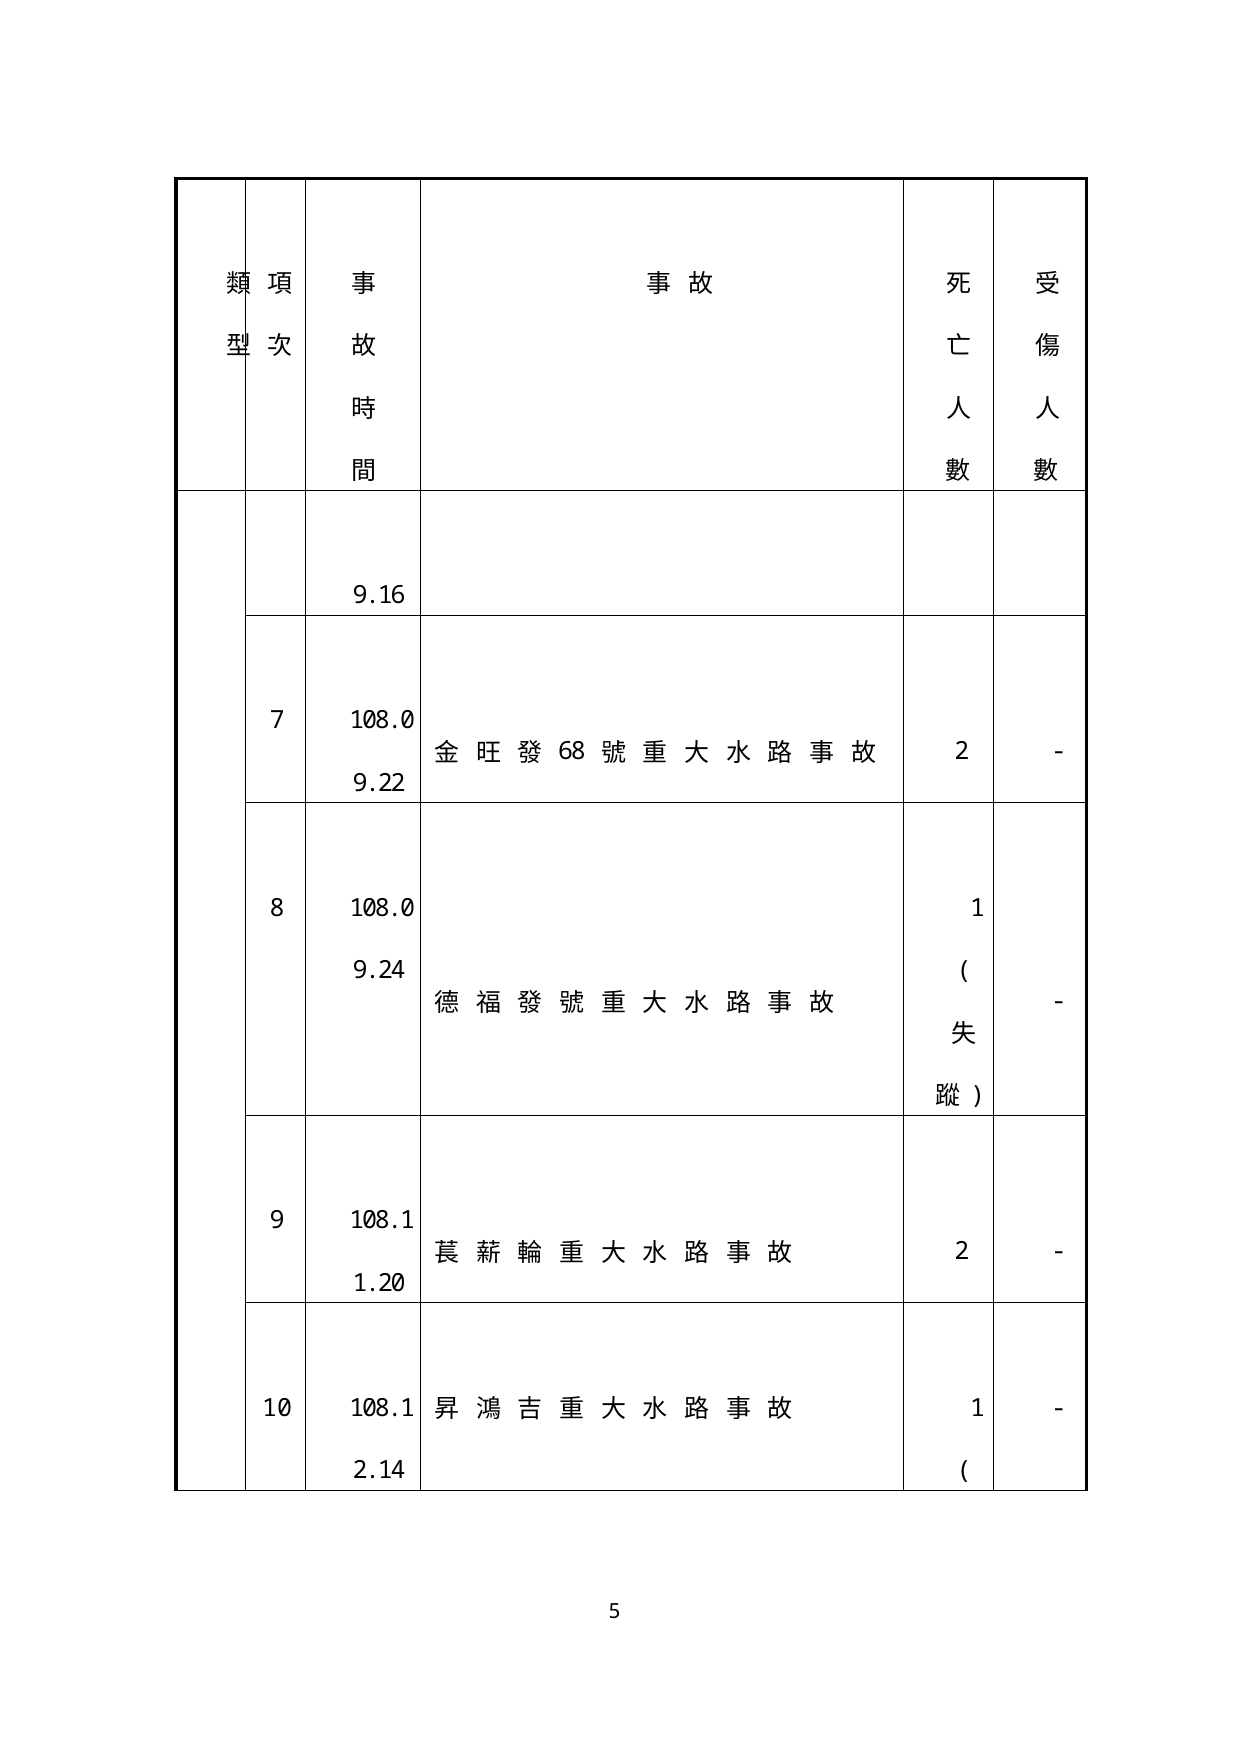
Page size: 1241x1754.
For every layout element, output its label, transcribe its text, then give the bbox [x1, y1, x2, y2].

table_cell [246, 491, 305, 615]
table_cell 9 [246, 1116, 305, 1302]
table_cell - [994, 1303, 1085, 1490]
table_cell 8 [246, 803, 305, 1115]
table_cell 108.09.22 [306, 616, 420, 802]
table_header 事故時間 [306, 180, 420, 490]
table_cell - [994, 803, 1085, 1115]
table_cell 9.16 [306, 491, 420, 615]
table_header 受傷人數 [994, 180, 1085, 490]
table_cell - [994, 491, 1085, 615]
table_cell 1(失蹤) [904, 803, 993, 1115]
table_cell 10 [246, 1303, 305, 1490]
table_cell 昇鴻吉重大水路事故 [421, 1303, 903, 1490]
table_cell 2 [904, 1116, 993, 1302]
table_cell [904, 491, 993, 615]
table_header 死亡人數 [904, 180, 993, 490]
table_cell - [994, 616, 1085, 802]
table_header 事故 [421, 180, 903, 490]
table_cell 德福發號重大水路事故 [421, 803, 903, 1115]
table_cell 2 [904, 616, 993, 802]
table_header 項次 [246, 180, 305, 490]
table_header 類型 [178, 180, 245, 490]
table_cell - [994, 1116, 1085, 1302]
table_cell 108.11.20 [306, 1116, 420, 1302]
table_cell 108.12.14 [306, 1303, 420, 1490]
table_cell 1( [904, 1303, 993, 1490]
table_cell 108.09.24 [306, 803, 420, 1115]
table_cell 萇薪輪重大水路事故 [421, 1116, 903, 1302]
table_cell [421, 491, 903, 615]
table_cell 金旺發68號重大水路事故 [421, 616, 903, 802]
table_cell 7 [246, 616, 305, 802]
table_cell 水路 [178, 491, 245, 1490]
